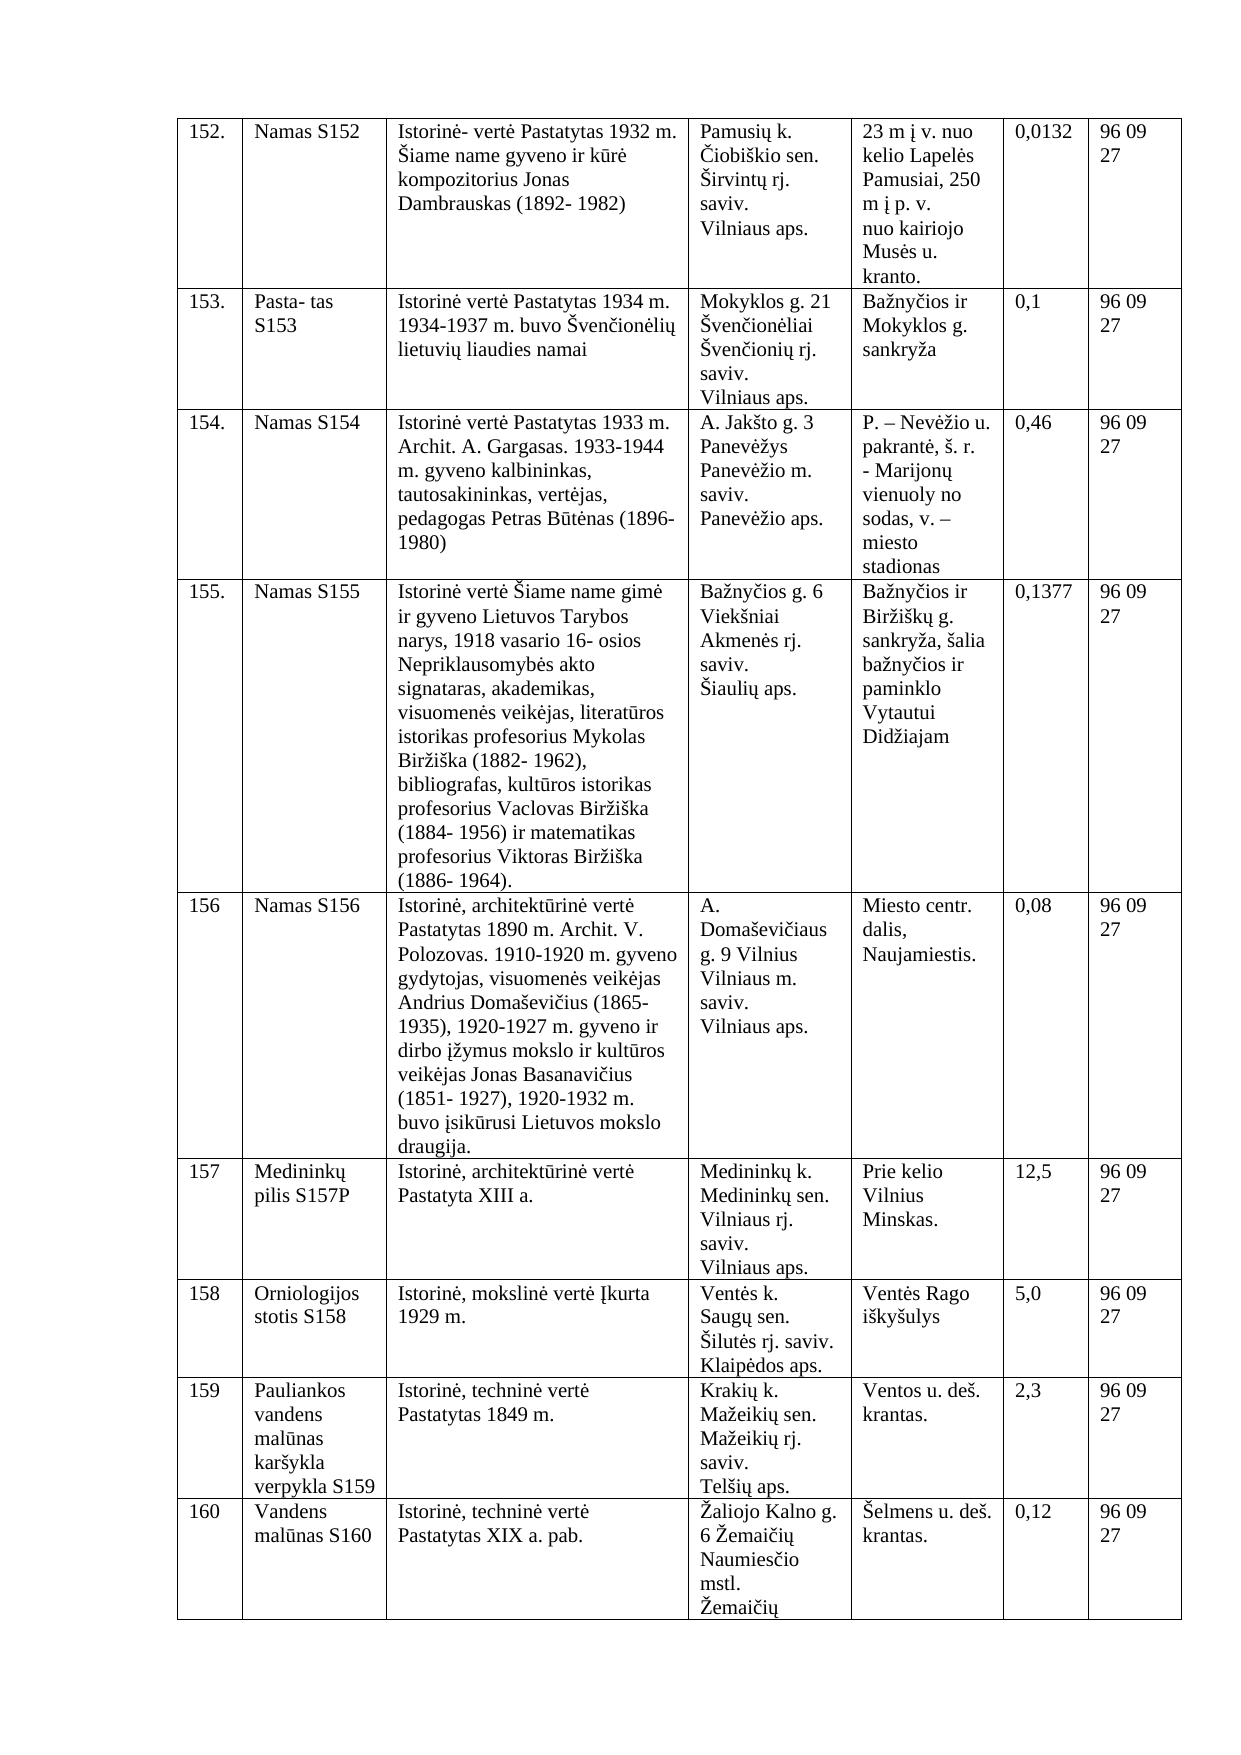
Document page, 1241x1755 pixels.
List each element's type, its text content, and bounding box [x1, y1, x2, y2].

table_cell Istorinė vertė Pastatytas 1933 m. Archit. A. Gargasas. 1933-1944 m. gyveno kalbininkas, tautosakininkas, vertėjas, pedagogas Petras Būtėnas (1896- 1980) [387, 410, 688, 578]
table_cell 0,08 [1004, 893, 1088, 1158]
table_cell 96 09 27 [1089, 580, 1181, 892]
table_cell 154. [178, 410, 242, 578]
table_cell 12,5 [1004, 1159, 1088, 1279]
table_cell Prie kelio Vilnius Minskas. [852, 1159, 1003, 1279]
table_cell 96 09 27 [1089, 893, 1181, 1158]
table_cell 152. [178, 119, 242, 288]
table_cell Medininkų k. Medininkų sen. Vilniaus rj. saviv. Vilniaus aps. [689, 1159, 851, 1279]
table_cell Vandens malūnas S160 [243, 1499, 386, 1619]
table_cell 158 [178, 1280, 242, 1377]
table_cell 96 09 27 [1089, 119, 1181, 288]
table_cell 155. [178, 580, 242, 892]
table_cell 96 09 27 [1089, 1280, 1181, 1377]
table_cell Ventės k. Saugų sen. Šilutės rj. saviv. Klaipėdos aps. [689, 1280, 851, 1377]
table_cell P. – Nevėžio u. pakrantė, š. r. - Marijonų vienuoly no sodas, v. – miesto stadionas [852, 410, 1003, 578]
table_cell Medininkų pilis S157P [243, 1159, 386, 1279]
table_cell 96 09 27 [1089, 289, 1181, 409]
table_cell 96 09 27 [1089, 1499, 1181, 1619]
table_cell Istorinė, techninė vertė Pastatytas XIX a. pab. [387, 1499, 688, 1619]
table_cell Istorinė, architektūrinė vertė Pastatyta XIII a. [387, 1159, 688, 1279]
table_cell 2,3 [1004, 1378, 1088, 1498]
table_cell Istorinė, architektūrinė vertė Pastatytas 1890 m. Archit. V. Polozovas. 1910-1920 m. gyveno gydytojas, visuomenės veikėjas Andrius Domaševičius (1865- 1935), 1920-1927 m. gyveno ir dirbo įžymus mokslo ir kultūros veikėjas Jonas Basanavičius (1851- 1927), 1920-1932 m. buvo įsikūrusi Lietuvos mokslo draugija. [387, 893, 688, 1158]
table_cell A. Domaševičiaus g. 9 Vilnius Vilniaus m. saviv. Vilniaus aps. [689, 893, 851, 1158]
table_cell Bažnyčios ir Biržiškų g. sankryža, šalia bažnyčios ir paminklo Vytautui Didžiajam [852, 580, 1003, 892]
table_cell Namas S154 [243, 410, 386, 578]
table_cell Žaliojo Kalno g. 6 Žemaičių Naumiesčio mstl. Žemaičių [689, 1499, 851, 1619]
table_cell 0,12 [1004, 1499, 1088, 1619]
table_cell Namas S152 [243, 119, 386, 288]
table_cell Istorinė, techninė vertė Pastatytas 1849 m. [387, 1378, 688, 1498]
table_cell Miesto centr. dalis, Naujamiestis. [852, 893, 1003, 1158]
table_cell Bažnyčios g. 6 Viekšniai Akmenės rj. saviv. Šiaulių aps. [689, 580, 851, 892]
table_cell 153. [178, 289, 242, 409]
table_cell Istorinė vertė Šiame name gimė ir gyveno Lietuvos Tarybos narys, 1918 vasario 16- osios Nepriklausomybės akto signataras, akademikas, visuomenės veikėjas, literatūros istorikas profesorius Mykolas Biržiška (1882- 1962), bibliografas, kultūros istorikas profesorius Vaclovas Biržiška (1884- 1956) ir matematikas profesorius Viktoras Biržiška (1886- 1964). [387, 580, 688, 892]
table_cell Krakių k. Mažeikių sen. Mažeikių rj. saviv. Telšių aps. [689, 1378, 851, 1498]
table_cell 5,0 [1004, 1280, 1088, 1377]
table_cell 0,1 [1004, 289, 1088, 409]
table_cell Namas S156 [243, 893, 386, 1158]
table_cell 96 09 27 [1089, 1378, 1181, 1498]
table_cell Namas S155 [243, 580, 386, 892]
table_cell Šelmens u. deš. krantas. [852, 1499, 1003, 1619]
table_cell 0,46 [1004, 410, 1088, 578]
table_cell 159 [178, 1378, 242, 1498]
table_cell 160 [178, 1499, 242, 1619]
table_cell Istorinė vertė Pastatytas 1934 m. 1934-1937 m. buvo Švenčionėlių lietuvių liaudies namai [387, 289, 688, 409]
table_cell Pasta- tas S153 [243, 289, 386, 409]
table_cell Ventės Rago iškyšulys [852, 1280, 1003, 1377]
table_cell 0,1377 [1004, 580, 1088, 892]
table_cell 96 09 27 [1089, 1159, 1181, 1279]
table_cell Pamusių k. Čiobiškio sen. Širvintų rj. saviv. Vilniaus aps. [689, 119, 851, 288]
table_cell Istorinė, mokslinė vertė Įkurta 1929 m. [387, 1280, 688, 1377]
table_cell Bažnyčios ir Mokyklos g. sankryža [852, 289, 1003, 409]
table_cell Ventos u. deš. krantas. [852, 1378, 1003, 1498]
table_cell 0,0132 [1004, 119, 1088, 288]
table_cell 156 [178, 893, 242, 1158]
table_cell Pauliankos vandens malūnas karšykla verpykla S159 [243, 1378, 386, 1498]
table_cell 96 09 27 [1089, 410, 1181, 578]
table_cell Mokyklos g. 21 Švenčionėliai Švenčionių rj. saviv. Vilniaus aps. [689, 289, 851, 409]
table_cell A. Jakšto g. 3 Panevėžys Panevėžio m. saviv. Panevėžio aps. [689, 410, 851, 578]
table_cell 157 [178, 1159, 242, 1279]
table_cell Istorinė- vertė Pastatytas 1932 m. Šiame name gyveno ir kūrė kompozitorius Jonas Dambrauskas (1892- 1982) [387, 119, 688, 288]
table_cell Orniologijos stotis S158 [243, 1280, 386, 1377]
table_cell 23 m į v. nuo kelio Lapelės Pamusiai, 250 m į p. v. nuo kairiojo Musės u. kranto. [852, 119, 1003, 288]
